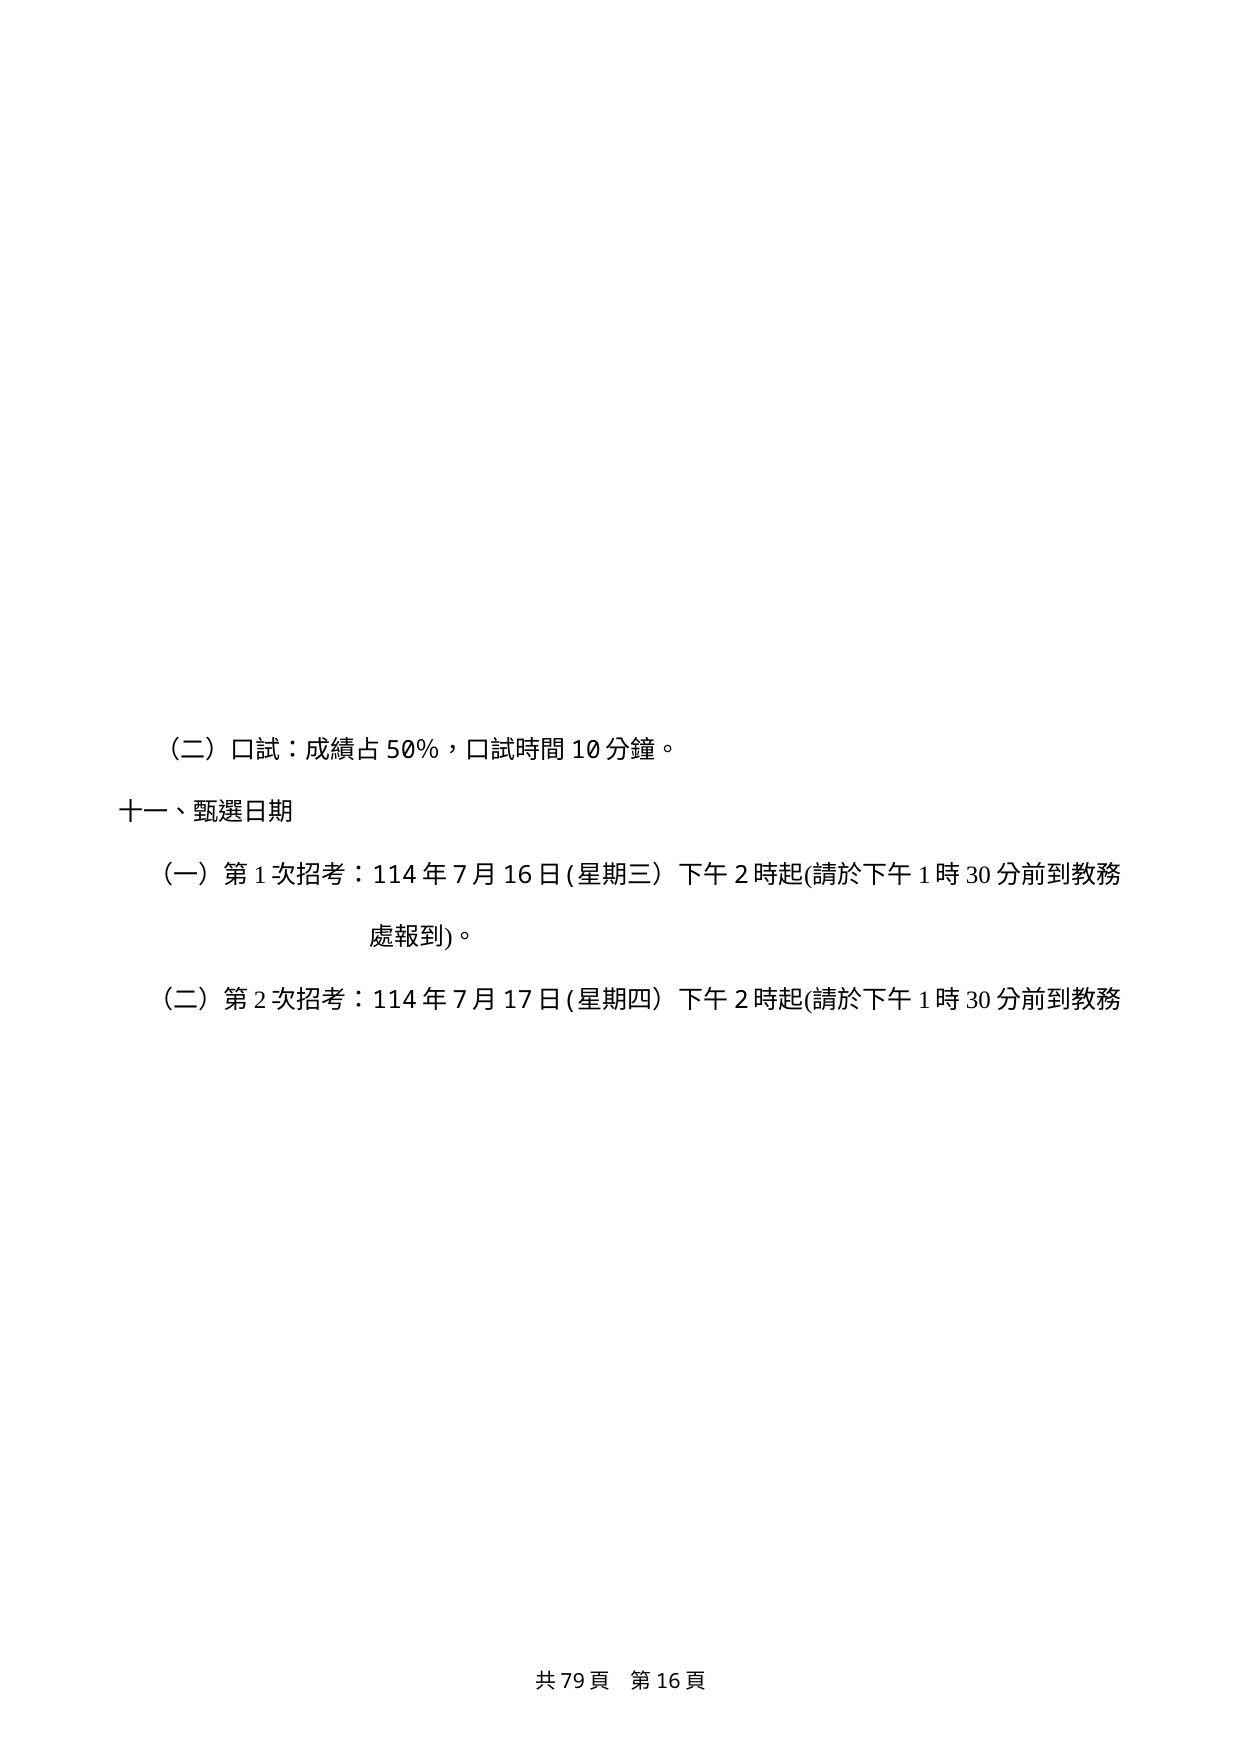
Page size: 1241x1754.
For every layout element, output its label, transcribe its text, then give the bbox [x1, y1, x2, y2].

text （二）口試：成績占50％，口試時間10分鐘。 [156, 706, 1122, 768]
text （二）第2次招考：114年7月17日(星期四）下午2時起(請於下午1時30分前到教務 [148, 956, 1122, 1018]
text 十一、甄選日期 [118, 768, 1122, 831]
text （一）第1次招考：114年7月16日(星期三）下午2時起(請於下午1時30分前到教務處報到)。 [148, 831, 1122, 956]
